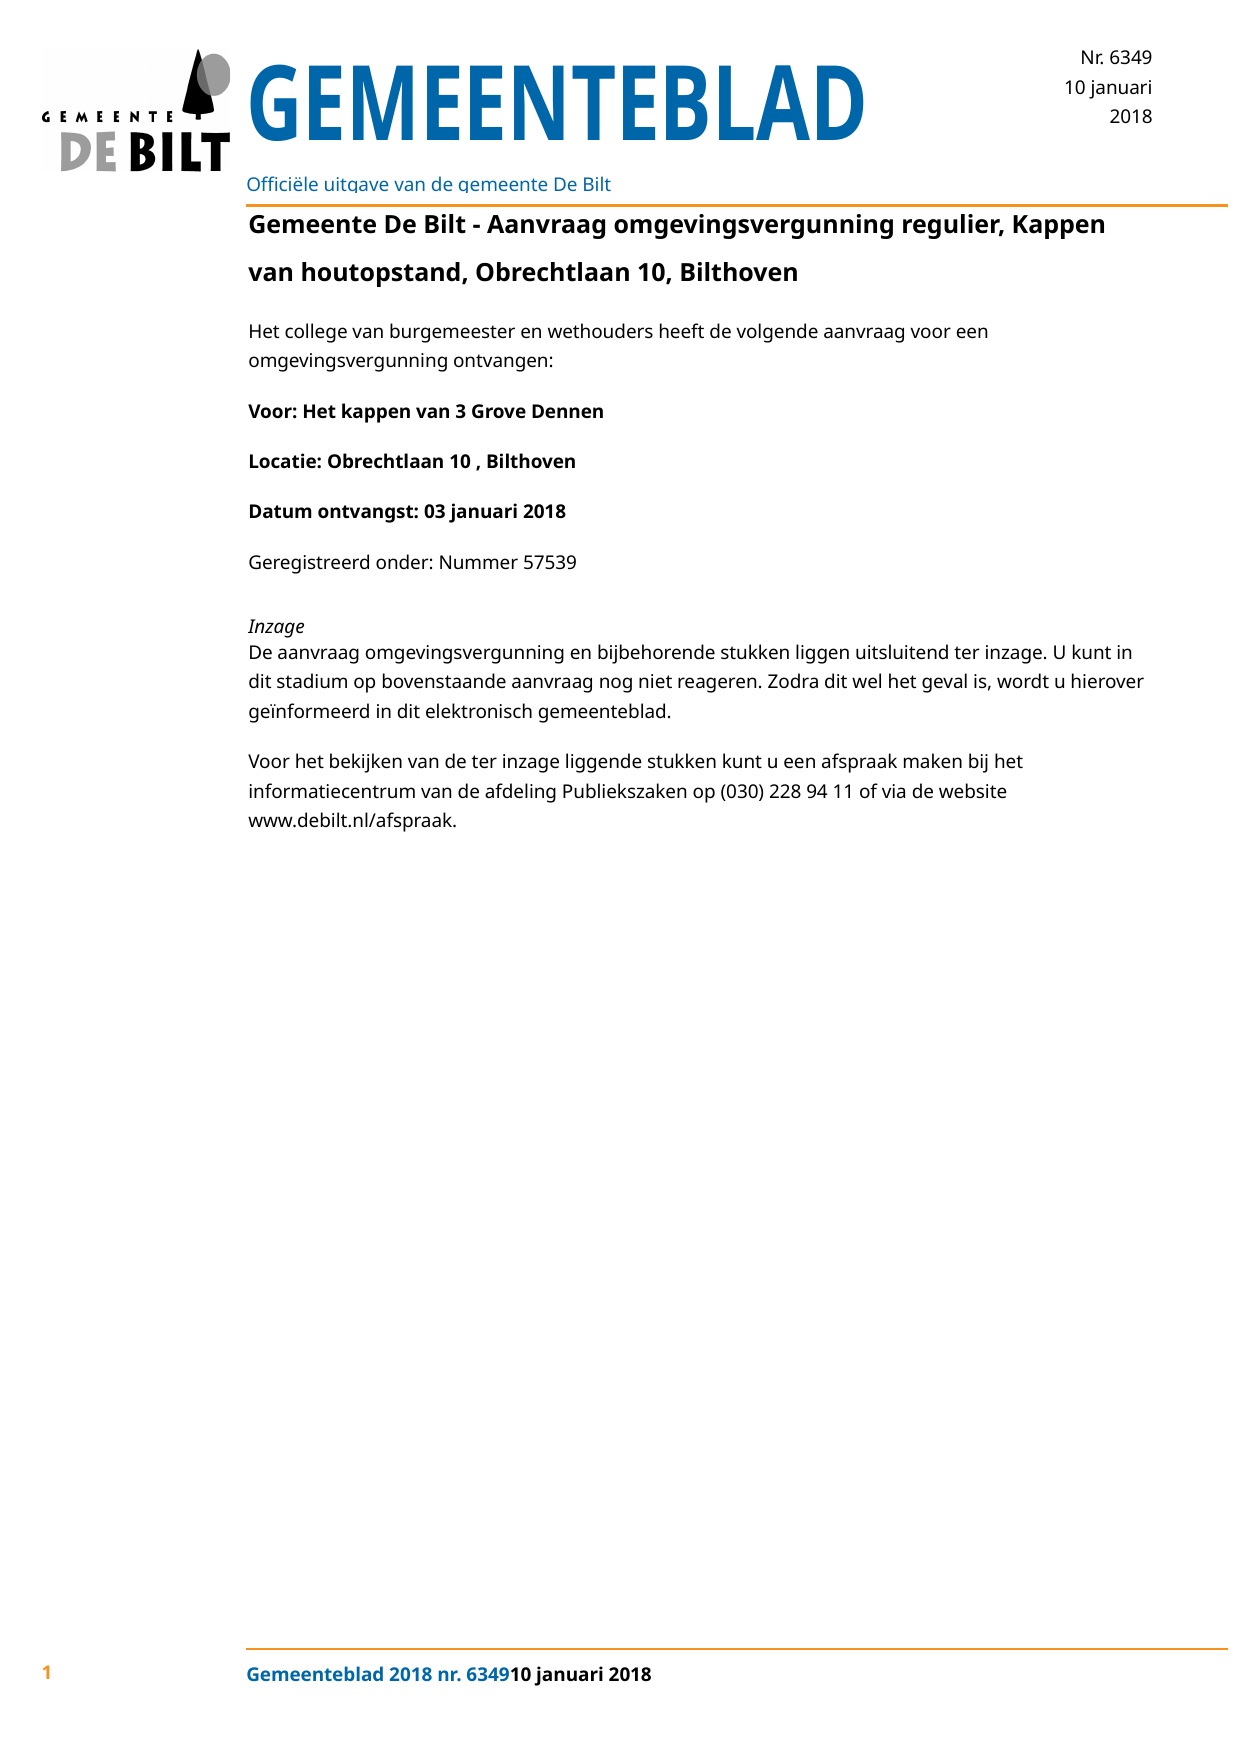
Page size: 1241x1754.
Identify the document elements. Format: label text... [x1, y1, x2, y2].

text Inzage [248, 613, 1152, 639]
text Voor: Het kappen van 3 Grove Dennen [248, 398, 1152, 424]
picture [41, 47, 231, 172]
text Gemeente De Bilt - Aanvraag omgevingsvergunning regulier, Kappen van houtopstand, Obrechtlaan 10, Bilthoven [248, 207, 1152, 288]
text De aanvraag omgevingsvergunning en bijbehorende stukken liggen uitsluitend ter inzage. U kunt in dit stadium op bovenstaande aanvraag nog niet reageren. Zodra dit wel het geval is, wordt u hierover geïnformeerd in dit elektronisch gemeenteblad. [248, 639, 1152, 724]
text Het college van burgemeester en wethouders heeft de volgende aanvraag voor een omgevingsvergunning ontvangen: [248, 318, 1152, 373]
text Datum ontvangst: 03 januari 2018 [248, 499, 1152, 524]
text Locatie: Obrechtlaan 10 , Bilthoven [248, 448, 1152, 474]
text Voor het bekijken van de ter inzage liggende stukken kunt u een afspraak maken bij het informatiecentrum van de afdeling Publiekszaken op (030) 228 94 11 of via de website www.debilt.nl/afspraak. [248, 748, 1152, 833]
text Geregistreerd onder: Nummer 57539 [248, 549, 1152, 575]
